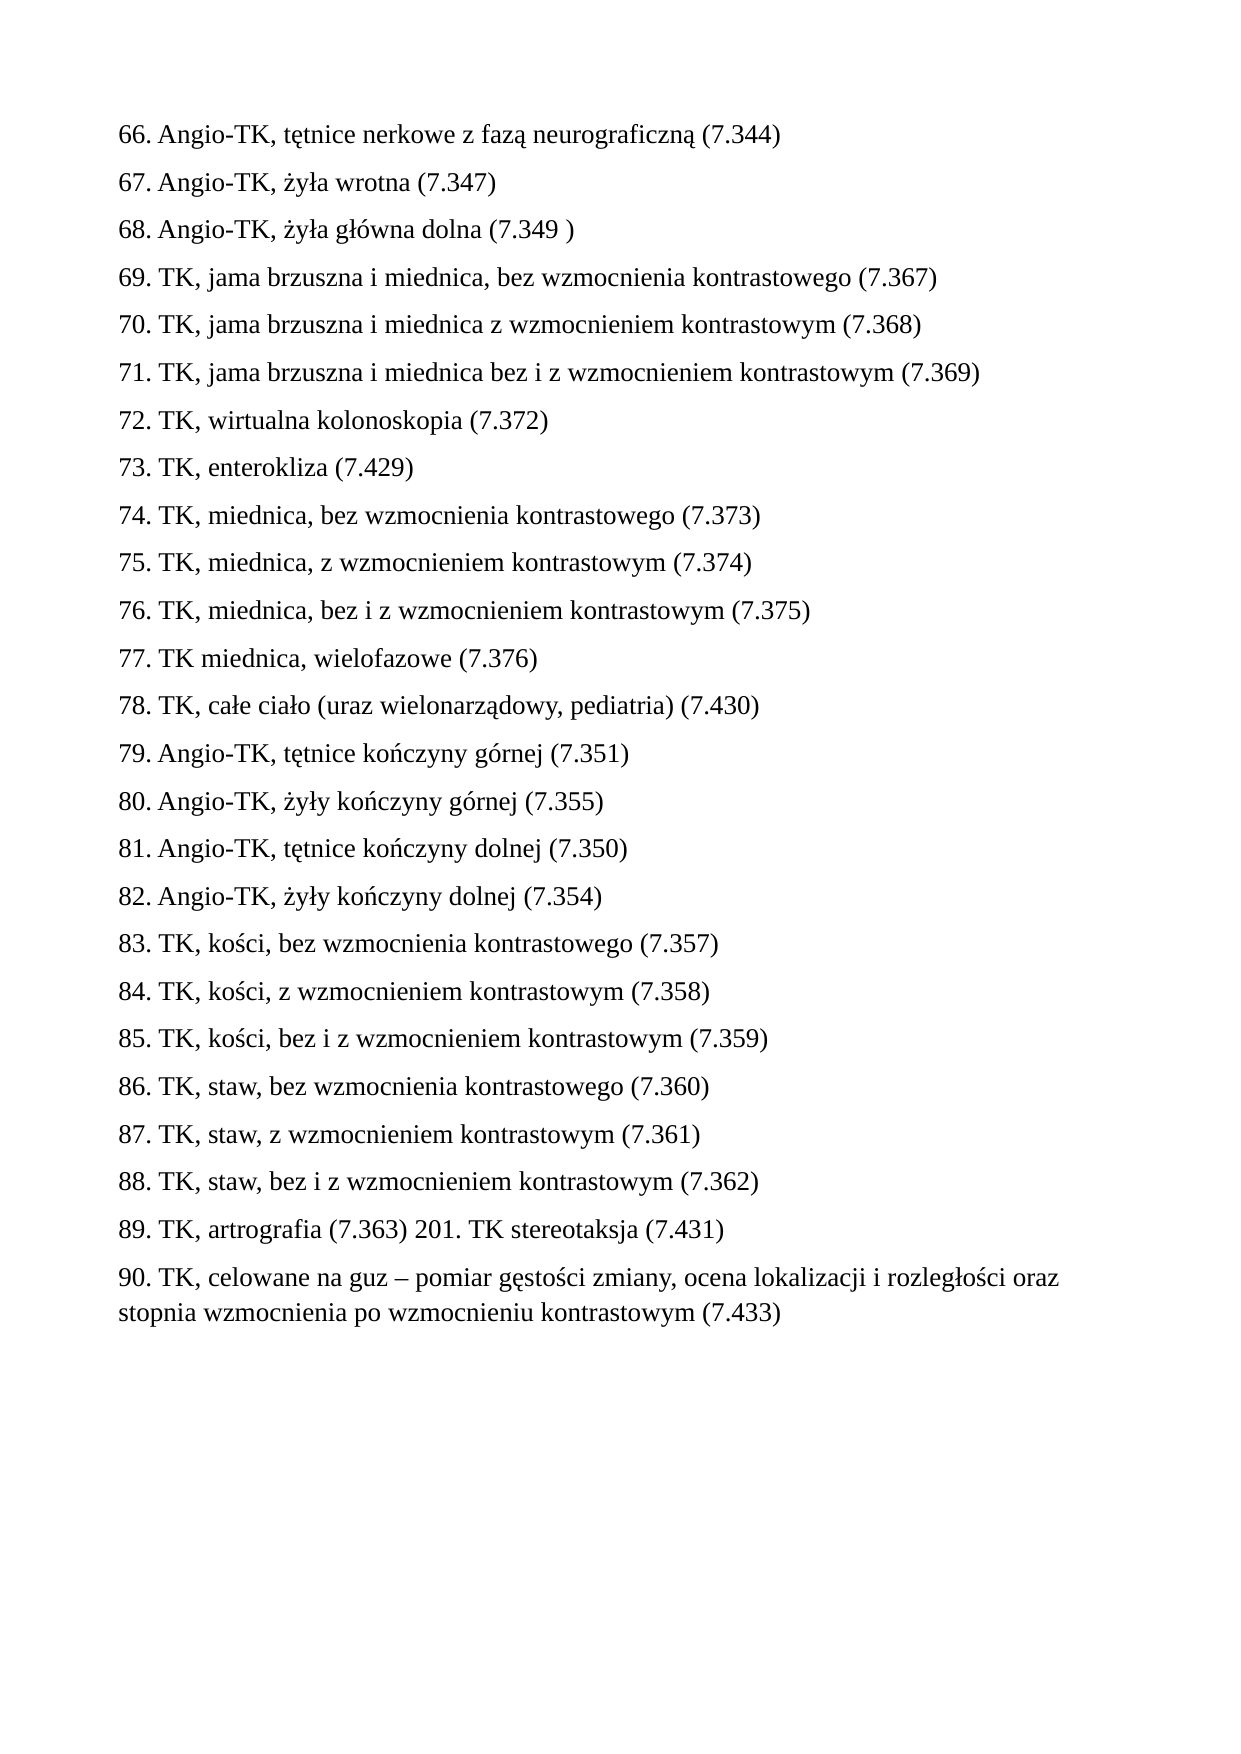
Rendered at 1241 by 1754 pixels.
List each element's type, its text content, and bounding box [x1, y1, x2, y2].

text 72. TK, wirtualna kolonoskopia (7.372) [118, 404, 1122, 435]
text 83. TK, kości, bez wzmocnienia kontrastowego (7.357) [118, 927, 1122, 958]
text 77. TK miednica, wielofazowe (7.376) [118, 642, 1122, 673]
text 86. TK, staw, bez wzmocnienia kontrastowego (7.360) [118, 1070, 1122, 1101]
text 88. TK, staw, bez i z wzmocnieniem kontrastowym (7.362) [118, 1165, 1122, 1197]
text 90. TK, celowane na guz – pomiar gęstości zmiany, ocena lokalizacji i rozległości oraz stopnia wzmocnienia po wzmocnieniu kontrastowym (7.433) [118, 1261, 1122, 1327]
text 79. Angio-TK, tętnice kończyny górnej (7.351) [118, 737, 1122, 768]
text 81. Angio-TK, tętnice kończyny dolnej (7.350) [118, 832, 1122, 863]
text 85. TK, kości, bez i z wzmocnieniem kontrastowym (7.359) [118, 1023, 1122, 1054]
text 82. Angio-TK, żyły kończyny dolnej (7.354) [118, 880, 1122, 911]
text 76. TK, miednica, bez i z wzmocnieniem kontrastowym (7.375) [118, 594, 1122, 625]
text 67. Angio-TK, żyła wrotna (7.347) [118, 166, 1122, 197]
text 75. TK, miednica, z wzmocnieniem kontrastowym (7.374) [118, 547, 1122, 578]
text 78. TK, całe ciało (uraz wielonarządowy, pediatria) (7.430) [118, 689, 1122, 721]
text 68. Angio-TK, żyła główna dolna (7.349 ) [118, 213, 1122, 244]
text 70. TK, jama brzuszna i miednica z wzmocnieniem kontrastowym (7.368) [118, 308, 1122, 340]
text 66. Angio-TK, tętnice nerkowe z fazą neurograficzną (7.344) [118, 118, 1122, 149]
text 71. TK, jama brzuszna i miednica bez i z wzmocnieniem kontrastowym (7.369) [118, 356, 1122, 387]
text 89. TK, artrografia (7.363) 201. TK stereotaksja (7.431) [118, 1213, 1122, 1244]
text 87. TK, staw, z wzmocnieniem kontrastowym (7.361) [118, 1118, 1122, 1149]
text 84. TK, kości, z wzmocnieniem kontrastowym (7.358) [118, 975, 1122, 1006]
text 69. TK, jama brzuszna i miednica, bez wzmocnienia kontrastowego (7.367) [118, 261, 1122, 292]
text 73. TK, enterokliza (7.429) [118, 451, 1122, 482]
text 74. TK, miednica, bez wzmocnienia kontrastowego (7.373) [118, 499, 1122, 530]
text 80. Angio-TK, żyły kończyny górnej (7.355) [118, 784, 1122, 816]
